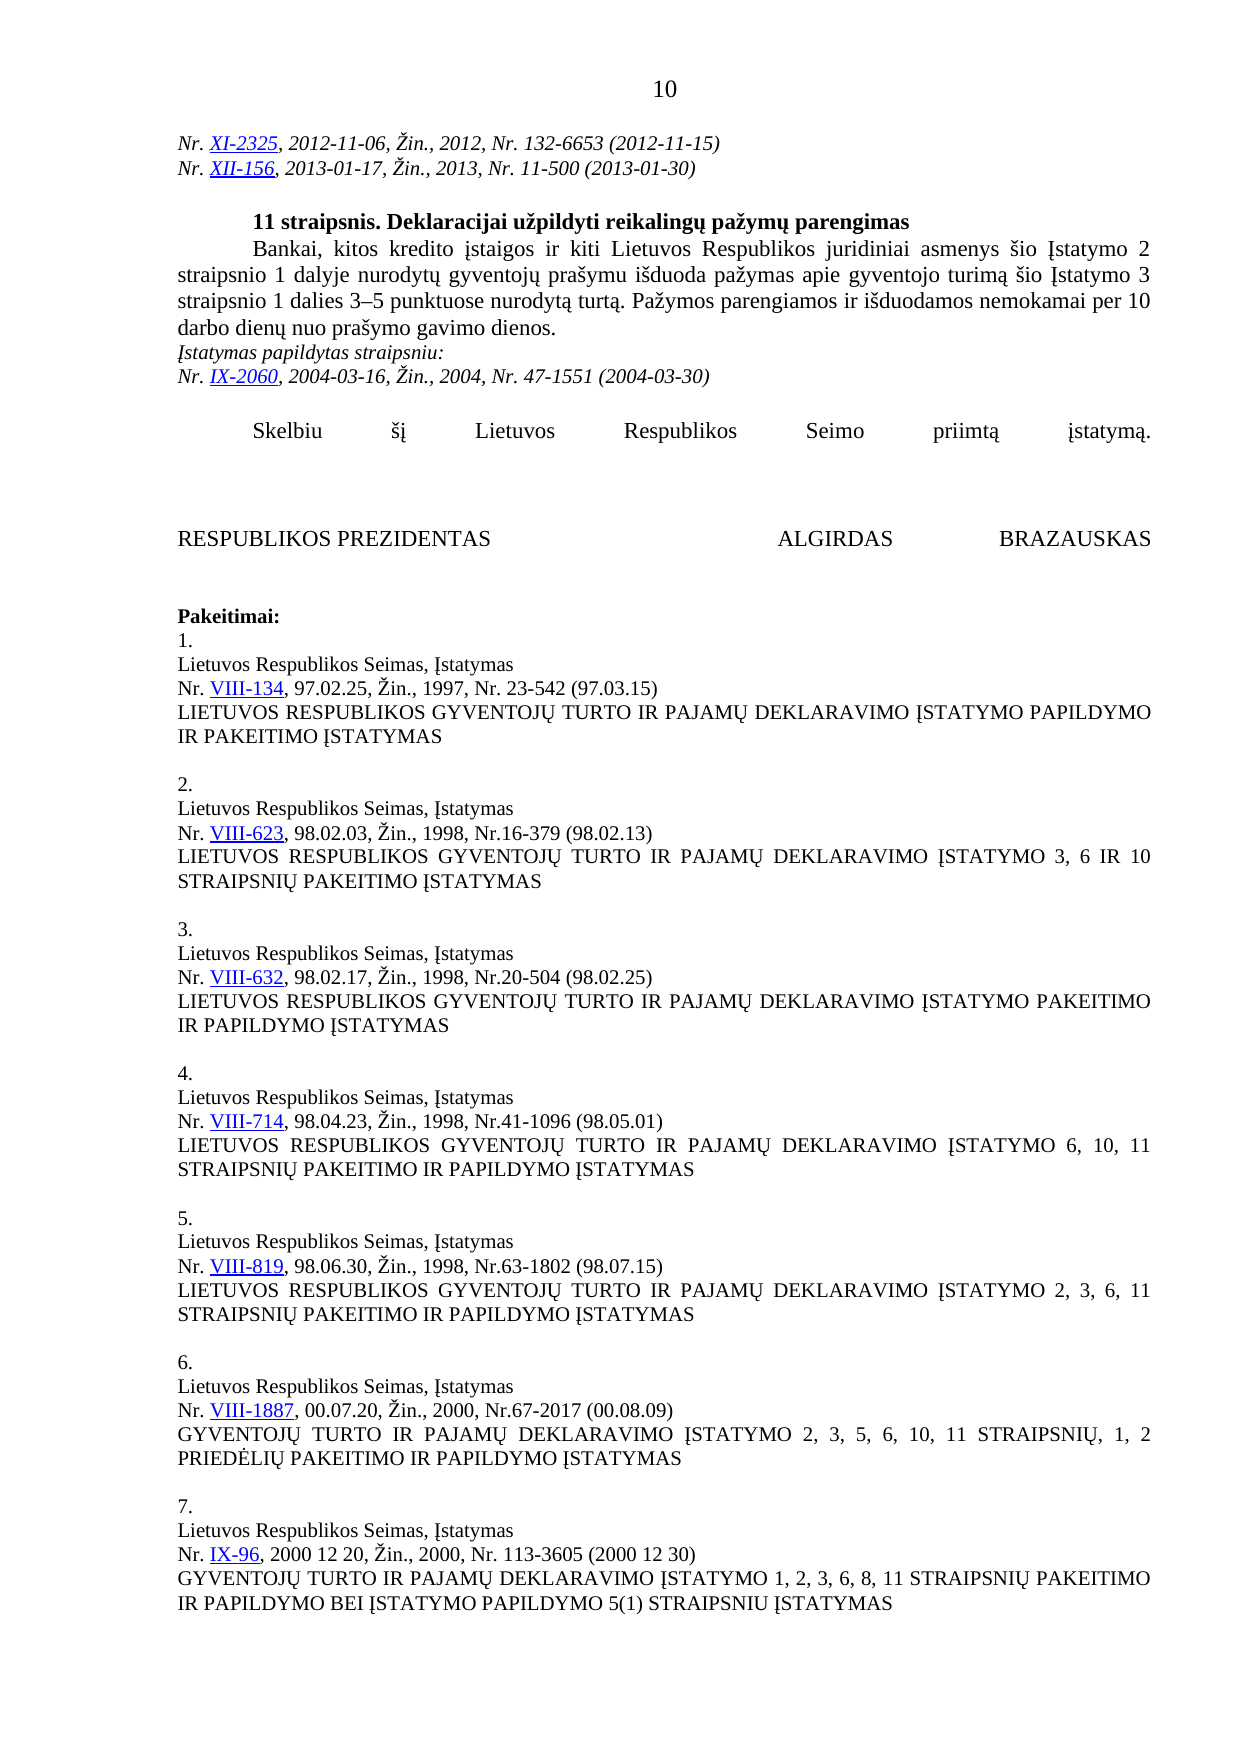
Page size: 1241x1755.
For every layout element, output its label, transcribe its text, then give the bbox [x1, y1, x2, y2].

text Nr. XII-156, 2013-01-17, Žin., 2013, Nr. 11-500 (2013-01-30) [177, 155, 1152, 179]
text Nr. IX-2060, 2004-03-16, Žin., 2004, Nr. 47-1551 (2004-03-30) [177, 364, 1152, 388]
text Lietuvos Respublikos Seimas, Įstatymas [177, 652, 1152, 676]
text RESPUBLIKOS PREZIDENTAS ALGIRDAS BRAZAUSKAS [177, 498, 1152, 580]
text 4. [177, 1061, 1152, 1085]
text 7. [177, 1494, 1152, 1518]
text Lietuvos Respublikos Seimas, Įstatymas [177, 941, 1152, 965]
text Bankai, kitos kredito įstaigos ir kiti Lietuvos Respublikos juridiniai asmenys šio Įstatymo 2 straipsnio 1 dalyje nurodytų gyventojų prašymu išduoda pažymas apie gyventojo turimą šio Įstatymo 3 straipsnio 1 dalies 3–5 punktuose nurodytą turtą. Pažymos parengiamos ir išduodamos nemokamai per 10 darbo dienų nuo prašymo gavimo dienos. [177, 234, 1152, 340]
text Lietuvos Respublikos Seimas, Įstatymas [177, 1229, 1152, 1253]
text GYVENTOJŲ TURTO IR PAJAMŲ DEKLARAVIMO ĮSTATYMO 2, 3, 5, 6, 10, 11 STRAIPSNIŲ, 1, 2 PRIEDĖLIŲ PAKEITIMO IR PAPILDYMO ĮSTATYMAS [177, 1422, 1152, 1470]
text Nr. IX-96, 2000 12 20, Žin., 2000, Nr. 113-3605 (2000 12 30) [177, 1542, 1152, 1566]
text LIETUVOS RESPUBLIKOS GYVENTOJŲ TURTO IR PAJAMŲ DEKLARAVIMO ĮSTATYMO PAPILDYMO IR PAKEITIMO ĮSTATYMAS [177, 700, 1152, 748]
text Pakeitimai: [177, 580, 1152, 628]
text Lietuvos Respublikos Seimas, Įstatymas [177, 1374, 1152, 1398]
text Nr. VIII-632, 98.02.17, Žin., 1998, Nr.20-504 (98.02.25) [177, 965, 1152, 989]
text Lietuvos Respublikos Seimas, Įstatymas [177, 1085, 1152, 1109]
text Nr. VIII-623, 98.02.03, Žin., 1998, Nr.16-379 (98.02.13) [177, 820, 1152, 844]
text LIETUVOS RESPUBLIKOS GYVENTOJŲ TURTO IR PAJAMŲ DEKLARAVIMO ĮSTATYMO 6, 10, 11 STRAIPSNIŲ PAKEITIMO IR PAPILDYMO ĮSTATYMAS [177, 1133, 1152, 1181]
text 5. [177, 1205, 1152, 1229]
text 11 straipsnis. Deklaracijai užpildyti reikalingų pažymų parengimas [177, 208, 1152, 234]
text Lietuvos Respublikos Seimas, Įstatymas [177, 1518, 1152, 1542]
text LIETUVOS RESPUBLIKOS GYVENTOJŲ TURTO IR PAJAMŲ DEKLARAVIMO ĮSTATYMO 3, 6 IR 10 STRAIPSNIŲ PAKEITIMO ĮSTATYMAS [177, 844, 1152, 893]
text LIETUVOS RESPUBLIKOS GYVENTOJŲ TURTO IR PAJAMŲ DEKLARAVIMO ĮSTATYMO 2, 3, 6, 11 STRAIPSNIŲ PAKEITIMO IR PAPILDYMO ĮSTATYMAS [177, 1278, 1152, 1326]
text 6. [177, 1350, 1152, 1374]
text 3. [177, 917, 1152, 941]
text 2. [177, 772, 1152, 796]
text Nr. VIII-1887, 00.07.20, Žin., 2000, Nr.67-2017 (00.08.09) [177, 1398, 1152, 1422]
text Skelbiu šį Lietuvos Respublikos Seimo priimtą įstatymą. [177, 417, 1152, 472]
text 1. [177, 628, 1152, 652]
text Nr. VIII-714, 98.04.23, Žin., 1998, Nr.41-1096 (98.05.01) [177, 1109, 1152, 1133]
text LIETUVOS RESPUBLIKOS GYVENTOJŲ TURTO IR PAJAMŲ DEKLARAVIMO ĮSTATYMO PAKEITIMO IR PAPILDYMO ĮSTATYMAS [177, 989, 1152, 1037]
text Įstatymas papildytas straipsniu: [177, 340, 1152, 364]
text Nr. VIII-134, 97.02.25, Žin., 1997, Nr. 23-542 (97.03.15) [177, 676, 1152, 700]
text Nr. VIII-819, 98.06.30, Žin., 1998, Nr.63-1802 (98.07.15) [177, 1253, 1152, 1278]
text GYVENTOJŲ TURTO IR PAJAMŲ DEKLARAVIMO ĮSTATYMO 1, 2, 3, 6, 8, 11 STRAIPSNIŲ PAKEITIMO IR PAPILDYMO BEI ĮSTATYMO PAPILDYMO 5(1) STRAIPSNIU ĮSTATYMAS [177, 1566, 1152, 1614]
text Lietuvos Respublikos Seimas, Įstatymas [177, 796, 1152, 820]
text Nr. XI-2325, 2012-11-06, Žin., 2012, Nr. 132-6653 (2012-11-15) [177, 131, 1152, 155]
